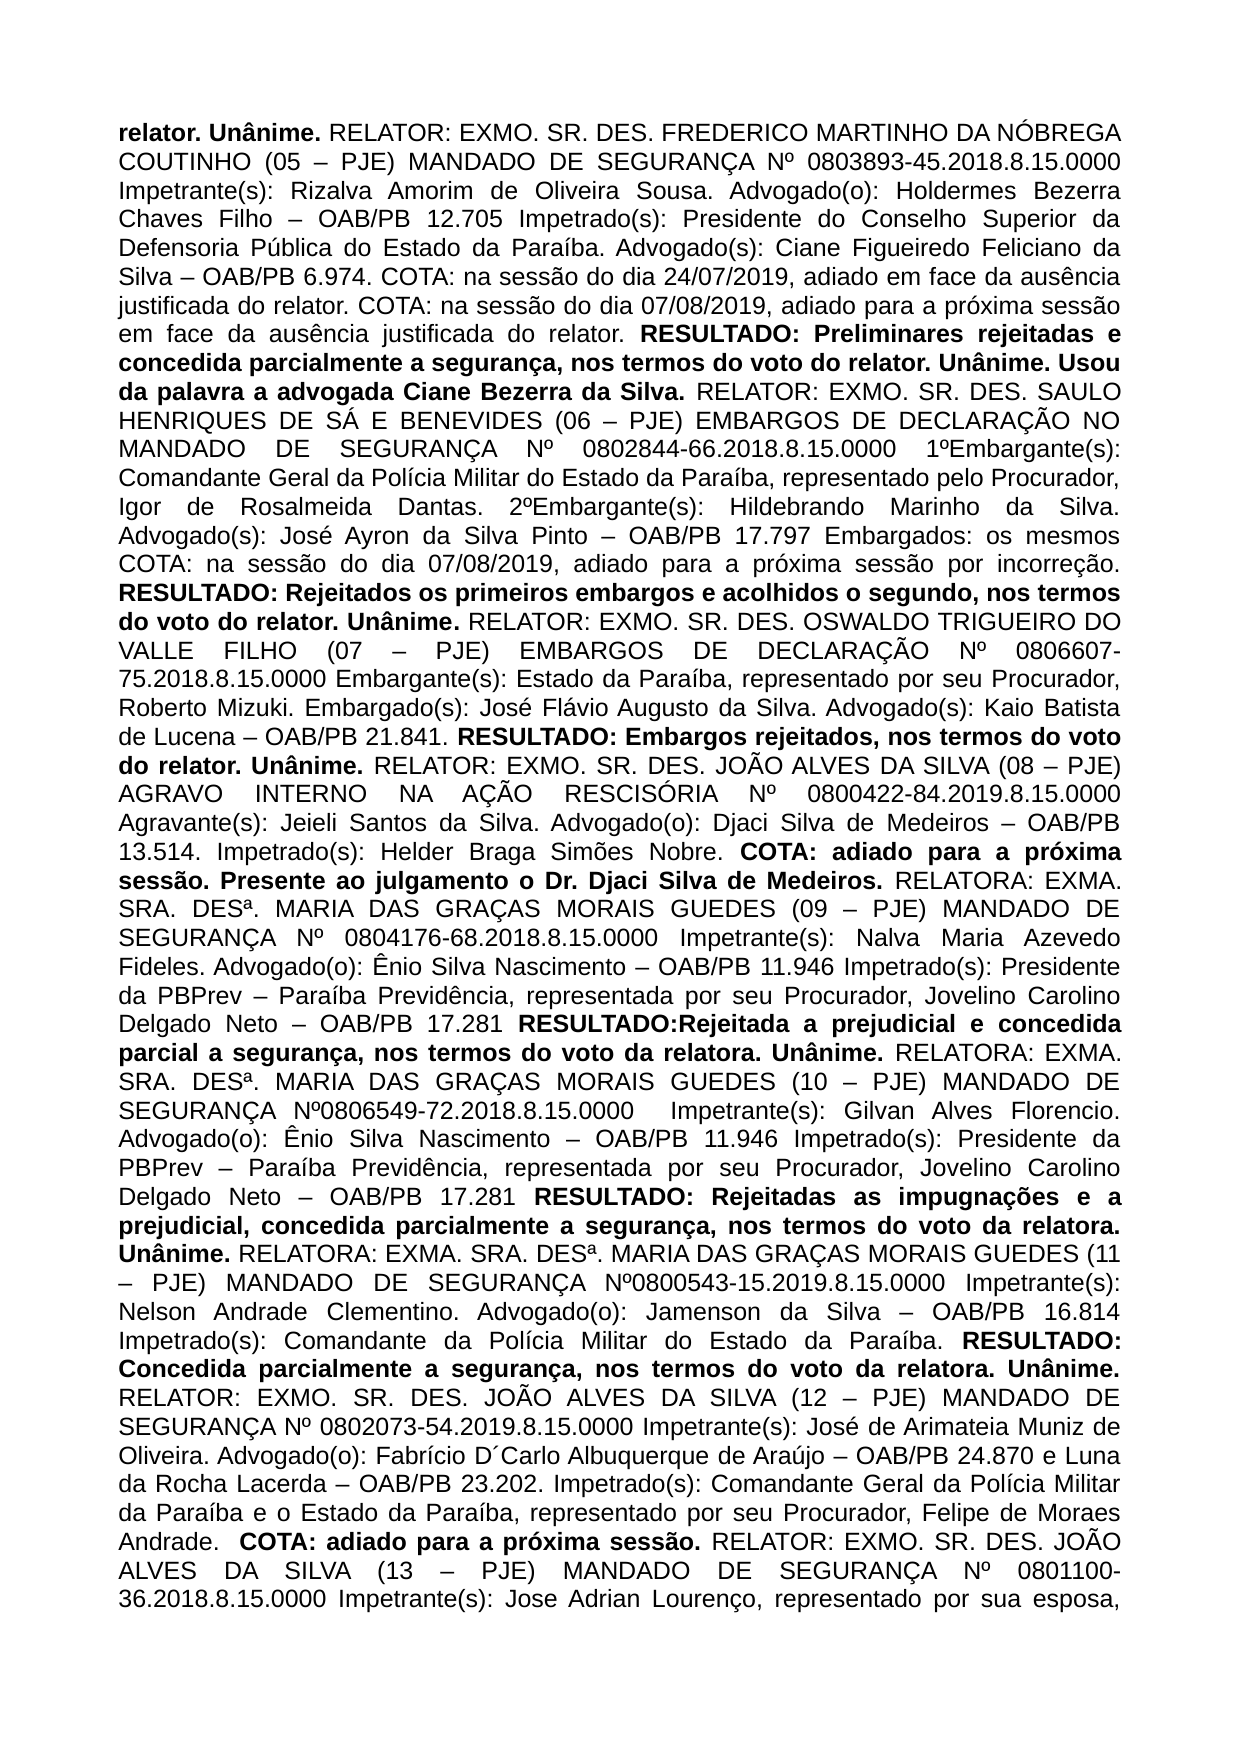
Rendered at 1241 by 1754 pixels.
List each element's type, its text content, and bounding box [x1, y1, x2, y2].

text relator. Unânime. RELATOR: EXMO. SR. DES. FREDERICO MARTINHO DA NÓBREGA COUTINHO (05 – PJE) MANDADO DE SEGURANÇA Nº 0803893-45.2018.8.15.0000 Impetrante(s): Rizalva Amorim de Oliveira Sousa. Advogado(o): Holdermes Bezerra Chaves Filho – OAB/PB 12.705 Impetrado(s): Presidente do Conselho Superior da Defensoria Pública do Estado da Paraíba. Advogado(s): Ciane Figueiredo Feliciano da Silva – OAB/PB 6.974. COTA: na sessão do dia 24/07/2019, adiado em face da ausência justificada do relator. COTA: na sessão do dia 07/08/2019, adiado para a próxima sessão em face da ausência justificada do relator. RESULTADO: Preliminares rejeitadas e concedida parcialmente a segurança, nos termos do voto do relator. Unânime. Usou da palavra a advogada Ciane Bezerra da Silva. RELATOR: EXMO. SR. DES. SAULO HENRIQUES DE SÁ E BENEVIDES (06 – PJE) EMBARGOS DE DECLARAÇÃO NO MANDADO DE SEGURANÇA Nº 0802844-66.2018.8.15.0000 1ºEmbargante(s): Comandante Geral da Polícia Militar do Estado da Paraíba, representado pelo Procurador, Igor de Rosalmeida Dantas. 2ºEmbargante(s): Hildebrando Marinho da Silva. Advogado(s): José Ayron da Silva Pinto – OAB/PB 17.797 Embargados: os mesmos COTA: na sessão do dia 07/08/2019, adiado para a próxima sessão por incorreção. RESULTADO: Rejeitados os primeiros embargos e acolhidos o segundo, nos termos do voto do relator. Unânime. RELATOR: EXMO. SR. DES. OSWALDO TRIGUEIRO DO VALLE FILHO (07 – PJE) EMBARGOS DE DECLARAÇÃO Nº 0806607-75.2018.8.15.0000 Embargante(s): Estado da Paraíba, representado por seu Procurador, Roberto Mizuki. Embargado(s): José Flávio Augusto da Silva. Advogado(s): Kaio Batista de Lucena – OAB/PB 21.841. RESULTADO: Embargos rejeitados, nos termos do voto do relator. Unânime. RELATOR: EXMO. SR. DES. JOÃO ALVES DA SILVA (08 – PJE) AGRAVO INTERNO NA AÇÃO RESCISÓRIA Nº 0800422-84.2019.8.15.0000 Agravante(s): Jeieli Santos da Silva. Advogado(o): Djaci Silva de Medeiros – OAB/PB 13.514. Impetrado(s): Helder Braga Simões Nobre. COTA: adiado para a próxima sessão. Presente ao julgamento o Dr. Djaci Silva de Medeiros. RELATORA: EXMA. SRA. DESª. MARIA DAS GRAÇAS MORAIS GUEDES (09 – PJE) MANDADO DE SEGURANÇA Nº 0804176-68.2018.8.15.0000 Impetrante(s): Nalva Maria Azevedo Fideles. Advogado(o): Ênio Silva Nascimento – OAB/PB 11.946 Impetrado(s): Presidente da PBPrev – Paraíba Previdência, representada por seu Procurador, Jovelino Carolino Delgado Neto – OAB/PB 17.281 RESULTADO:Rejeitada a prejudicial e concedida parcial a segurança, nos termos do voto da relatora. Unânime. RELATORA: EXMA. SRA. DESª. MARIA DAS GRAÇAS MORAIS GUEDES (10 – PJE) MANDADO DE SEGURANÇA Nº0806549-72.2018.8.15.0000 Impetrante(s): Gilvan Alves Florencio. Advogado(o): Ênio Silva Nascimento – OAB/PB 11.946 Impetrado(s): Presidente da PBPrev – Paraíba Previdência, representada por seu Procurador, Jovelino Carolino Delgado Neto – OAB/PB 17.281 RESULTADO: Rejeitadas as impugnações e a prejudicial, concedida parcialmente a segurança, nos termos do voto da relatora. Unânime. RELATORA: EXMA. SRA. DESª. MARIA DAS GRAÇAS MORAIS GUEDES (11 – PJE) MANDADO DE SEGURANÇA Nº0800543-15.2019.8.15.0000 Impetrante(s): Nelson Andrade Clementino. Advogado(o): Jamenson da Silva – OAB/PB 16.814 Impetrado(s): Comandante da Polícia Militar do Estado da Paraíba. RESULTADO: Concedida parcialmente a segurança, nos termos do voto da relatora. Unânime. RELATOR: EXMO. SR. DES. JOÃO ALVES DA SILVA (12 – PJE) MANDADO DE SEGURANÇA Nº 0802073-54.2019.8.15.0000 Impetrante(s): José de Arimateia Muniz de Oliveira. Advogado(o): Fabrício D´Carlo Albuquerque de Araújo – OAB/PB 24.870 e Luna da Rocha Lacerda – OAB/PB 23.202. Impetrado(s): Comandante Geral da Polícia Militar da Paraíba e o Estado da Paraíba, representado por seu Procurador, Felipe de Moraes Andrade. COTA: adiado para a próxima sessão. RELATOR: EXMO. SR. DES. JOÃO ALVES DA SILVA (13 – PJE) MANDADO DE SEGURANÇA Nº 0801100-36.2018.8.15.0000 Impetrante(s): Jose Adrian Lourenço, representado por sua esposa, [118, 118, 1122, 1613]
